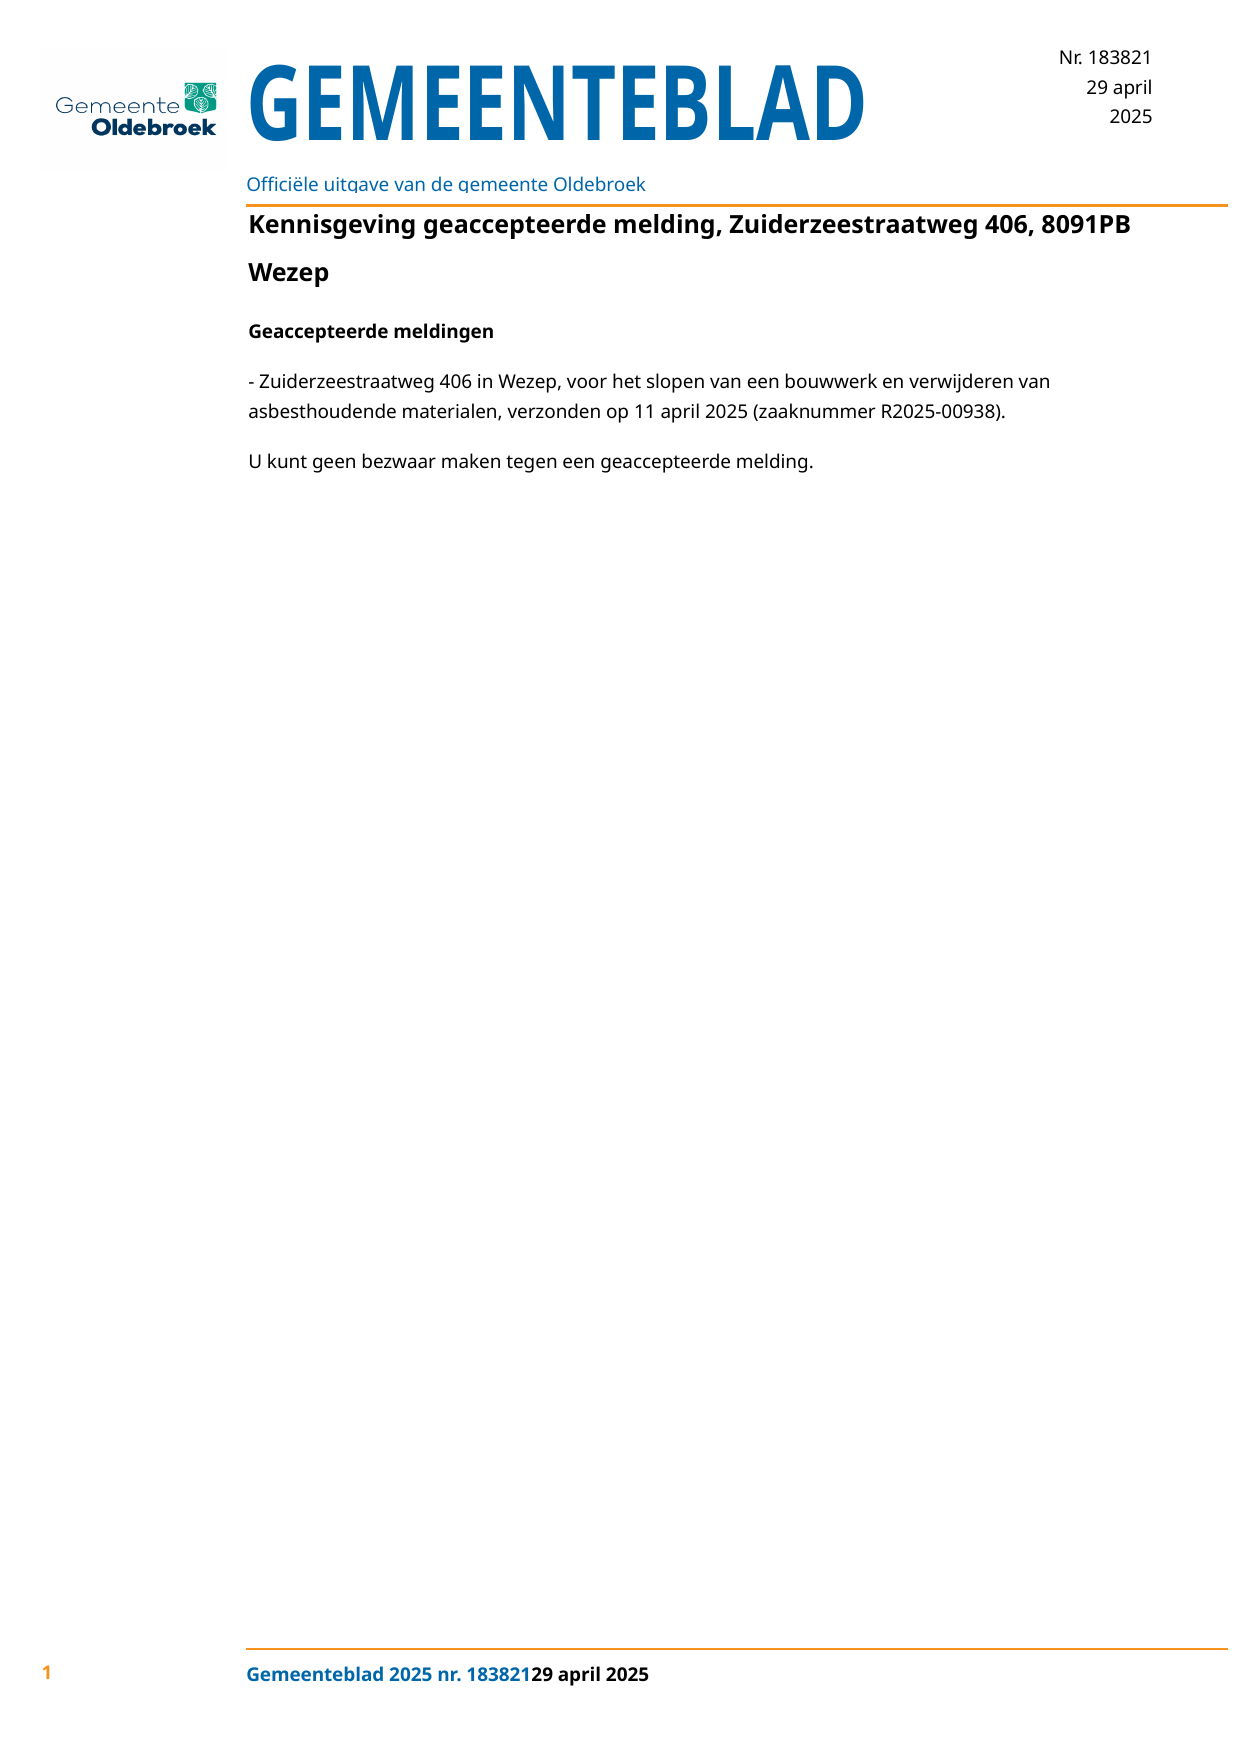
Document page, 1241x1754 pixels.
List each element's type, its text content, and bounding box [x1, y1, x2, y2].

text Geaccepteerde meldingen [248, 318, 1152, 344]
text Kennisgeving geaccepteerde melding, Zuiderzeestraatweg 406, 8091PB Wezep [248, 207, 1152, 288]
text - Zuiderzeestraatweg 406 in Wezep, voor het slopen van een bouwwerk en verwijderen van asbesthoudende materialen, verzonden op 11 april 2025 (zaaknummer R2025-00938). [248, 368, 1152, 424]
picture [41, 47, 231, 172]
text U kunt geen bezwaar maken tegen een geaccepteerde melding. [248, 448, 1152, 474]
